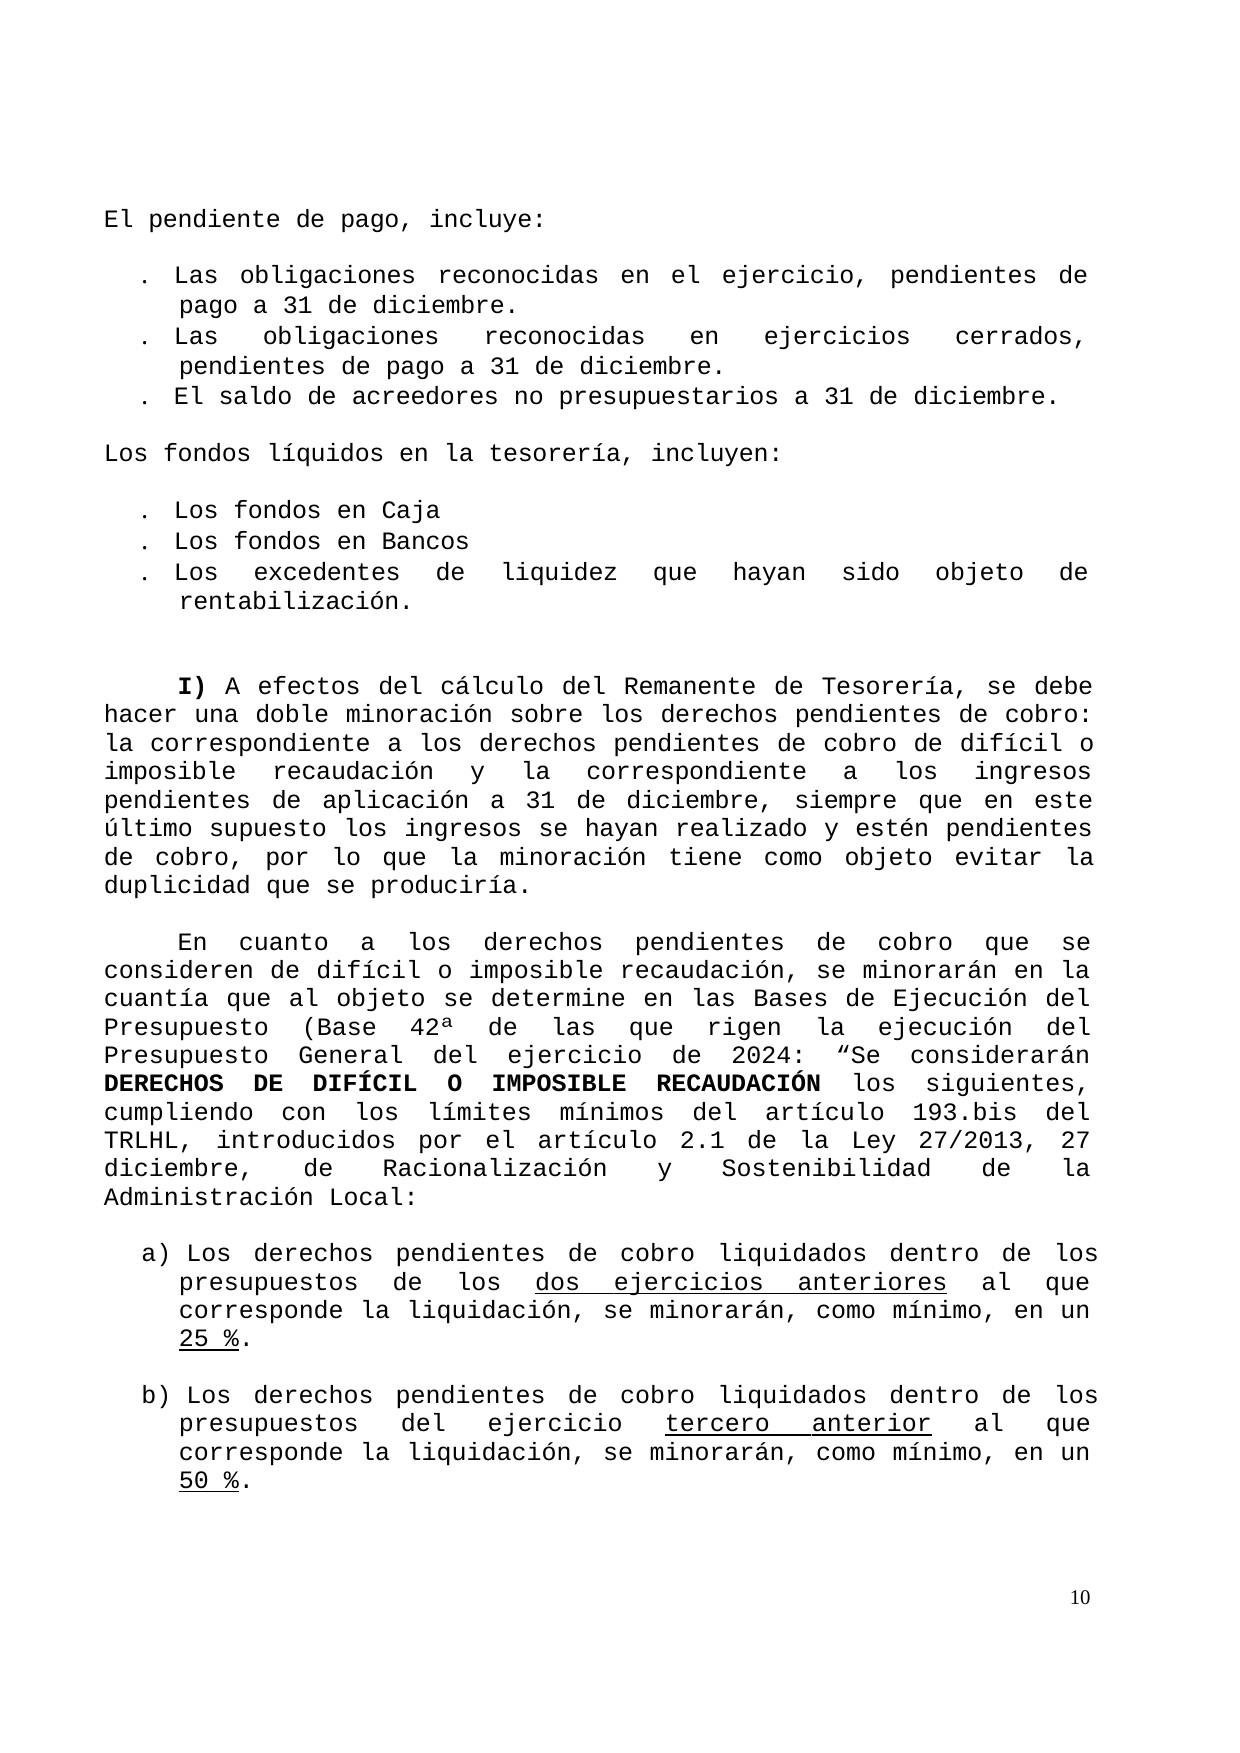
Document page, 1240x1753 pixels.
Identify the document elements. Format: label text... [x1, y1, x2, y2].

text rentabilización. [178, 586, 1229, 616]
text pendientes de pago a 31 de diciembre. [178, 351, 1229, 380]
text I) A efectos del cálculo del Remanente de Tesorería, se debe hacer una doble minoración sobre los derechos pendientes de cobro: la correspondiente a los derechos pendientes de cobro de difícil o imposible recaudación y la correspondiente a los ingresos pendientes de aplicación a 31 de diciembre, siempre que en este último supuesto los ingresos se hayan realizado y estén pendientes de cobro, por lo que la minoración tiene como objeto evitar la duplicidad que se produciría. [103, 672, 1229, 899]
text . Los excedentes de liquidez que hayan sido objeto de [141, 555, 1229, 586]
text a) Los derechos pendientes de cobro liquidados dentro de los presupuestos de los dos ejercicios anteriores al que corresponde la liquidación, se minorarán, como mínimo, en un 25 %. [141, 1239, 1229, 1353]
text . Las obligaciones reconocidas en ejercicios cerrados, [141, 319, 1229, 351]
text En cuanto a los derechos pendientes de cobro que se consideren de difícil o imposible recaudación, se minorarán en la cuantía que al objeto se determine en las Bases de Ejecución del Presupuesto (Base 42ª de las que rigen la ejecución del Presupuesto General del ejercicio de 2024: “Se considerarán DERECHOS DE DIFÍCIL O IMPOSIBLE RECAUDACIÓN los siguientes, cumpliendo con los límites mínimos del artículo 193.bis del TRLHL, introducidos por el artículo 2.1 de la Ley 27/2013, 27 diciembre, de Racionalización y Sostenibilidad de la Administración Local: [103, 927, 1229, 1211]
text . Los fondos en Caja [141, 493, 1229, 524]
text 10 [1069, 1585, 1229, 1609]
text pago a 31 de diciembre. [178, 290, 1229, 319]
text Los fondos líquidos en la tesorería, incluyen: [103, 438, 1229, 468]
text El pendiente de pago, incluye: [103, 204, 1229, 234]
text b) Los derechos pendientes de cobro liquidados dentro de los presupuestos del ejercicio tercero anterior al que corresponde la liquidación, se minorarán, como mínimo, en un 50 %. [141, 1381, 1229, 1494]
text . El saldo de acreedores no presupuestarios a 31 de diciembre. [141, 380, 1229, 411]
text . Las obligaciones reconocidas en el ejercicio, pendientes de [141, 259, 1229, 290]
text . Los fondos en Bancos [141, 524, 1229, 555]
